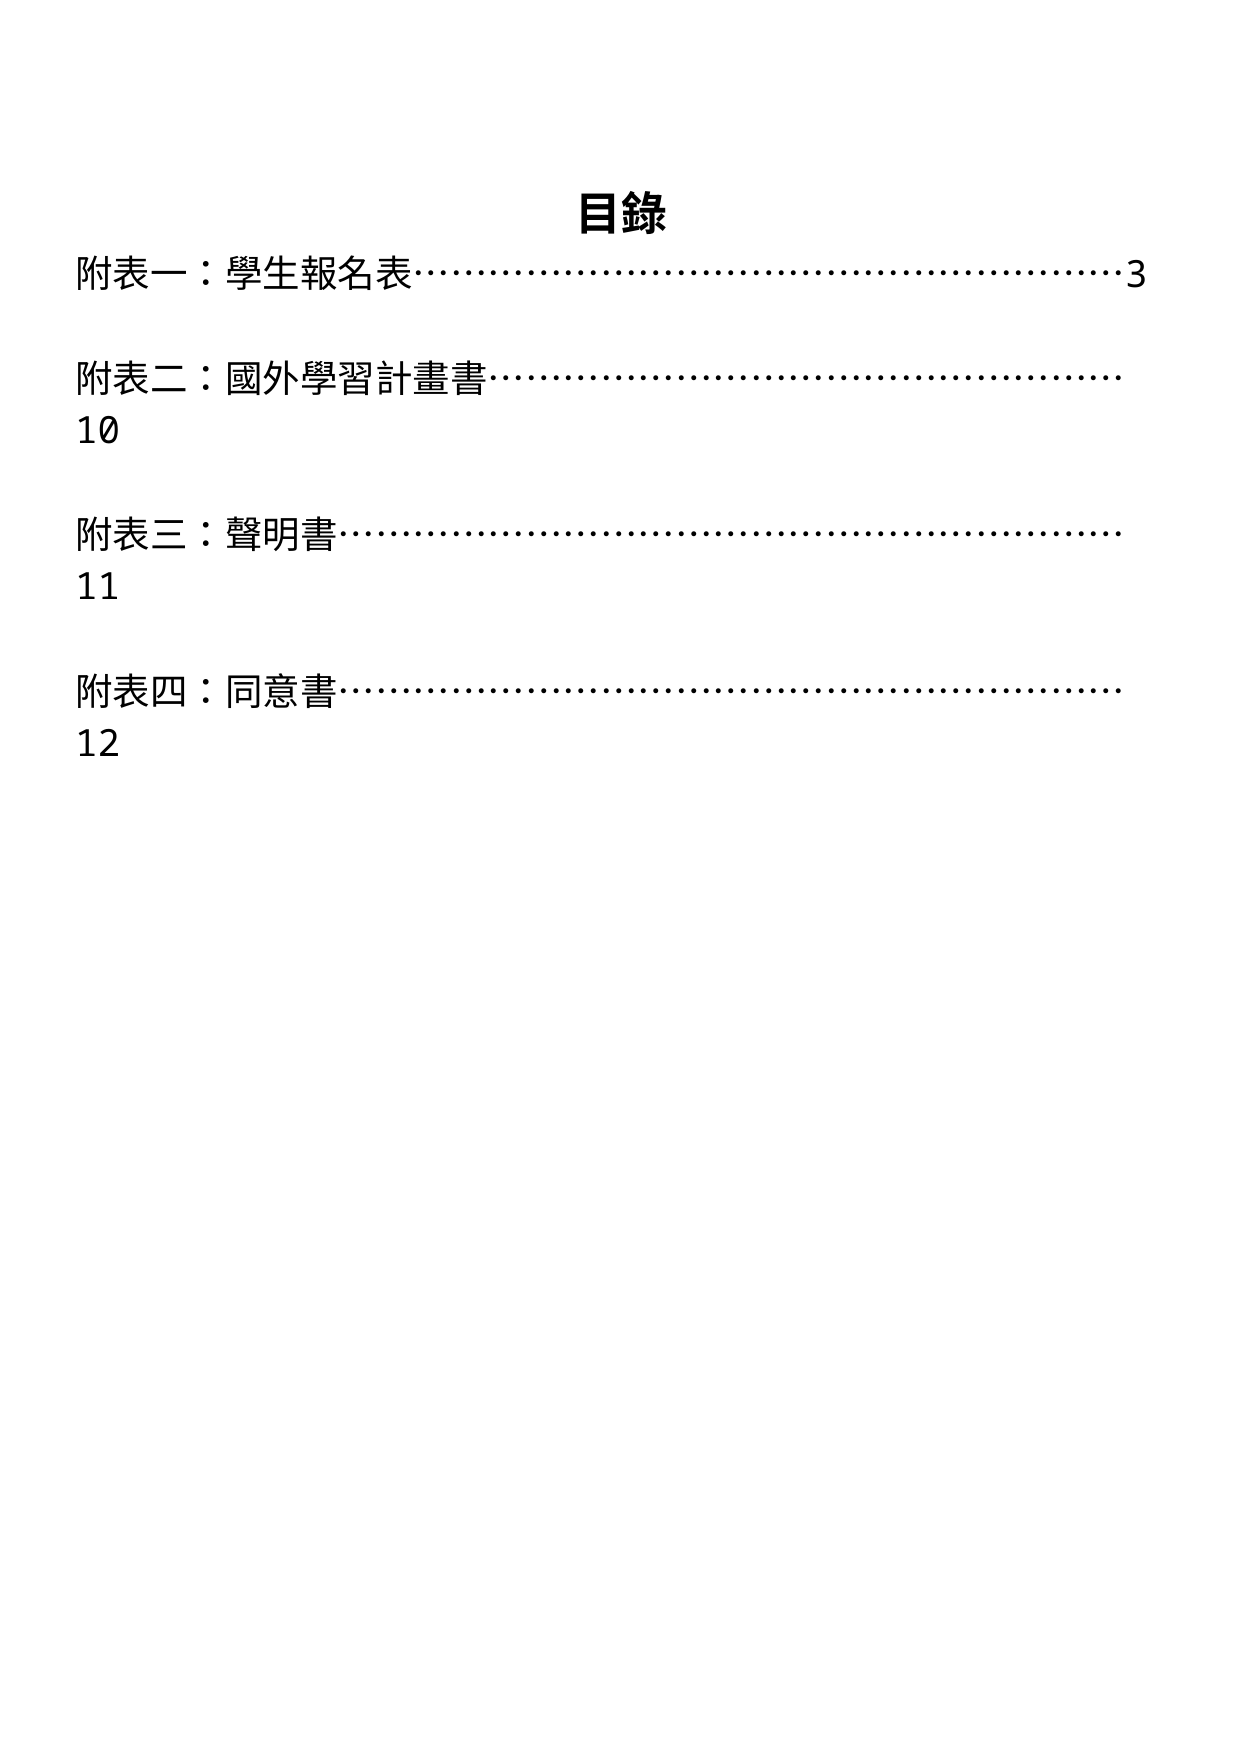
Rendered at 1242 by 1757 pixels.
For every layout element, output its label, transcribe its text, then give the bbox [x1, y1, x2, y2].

text 附表一：學生報名表…………………………………………………3 [75, 243, 1167, 298]
text 附表四：同意書………………………………………………………12 [75, 662, 1167, 767]
text 附表三：聲明書………………………………………………………11 [75, 505, 1167, 611]
text 目錄 [75, 177, 1167, 243]
text 附表二：國外學習計畫書……………………………………………10 [75, 349, 1167, 454]
